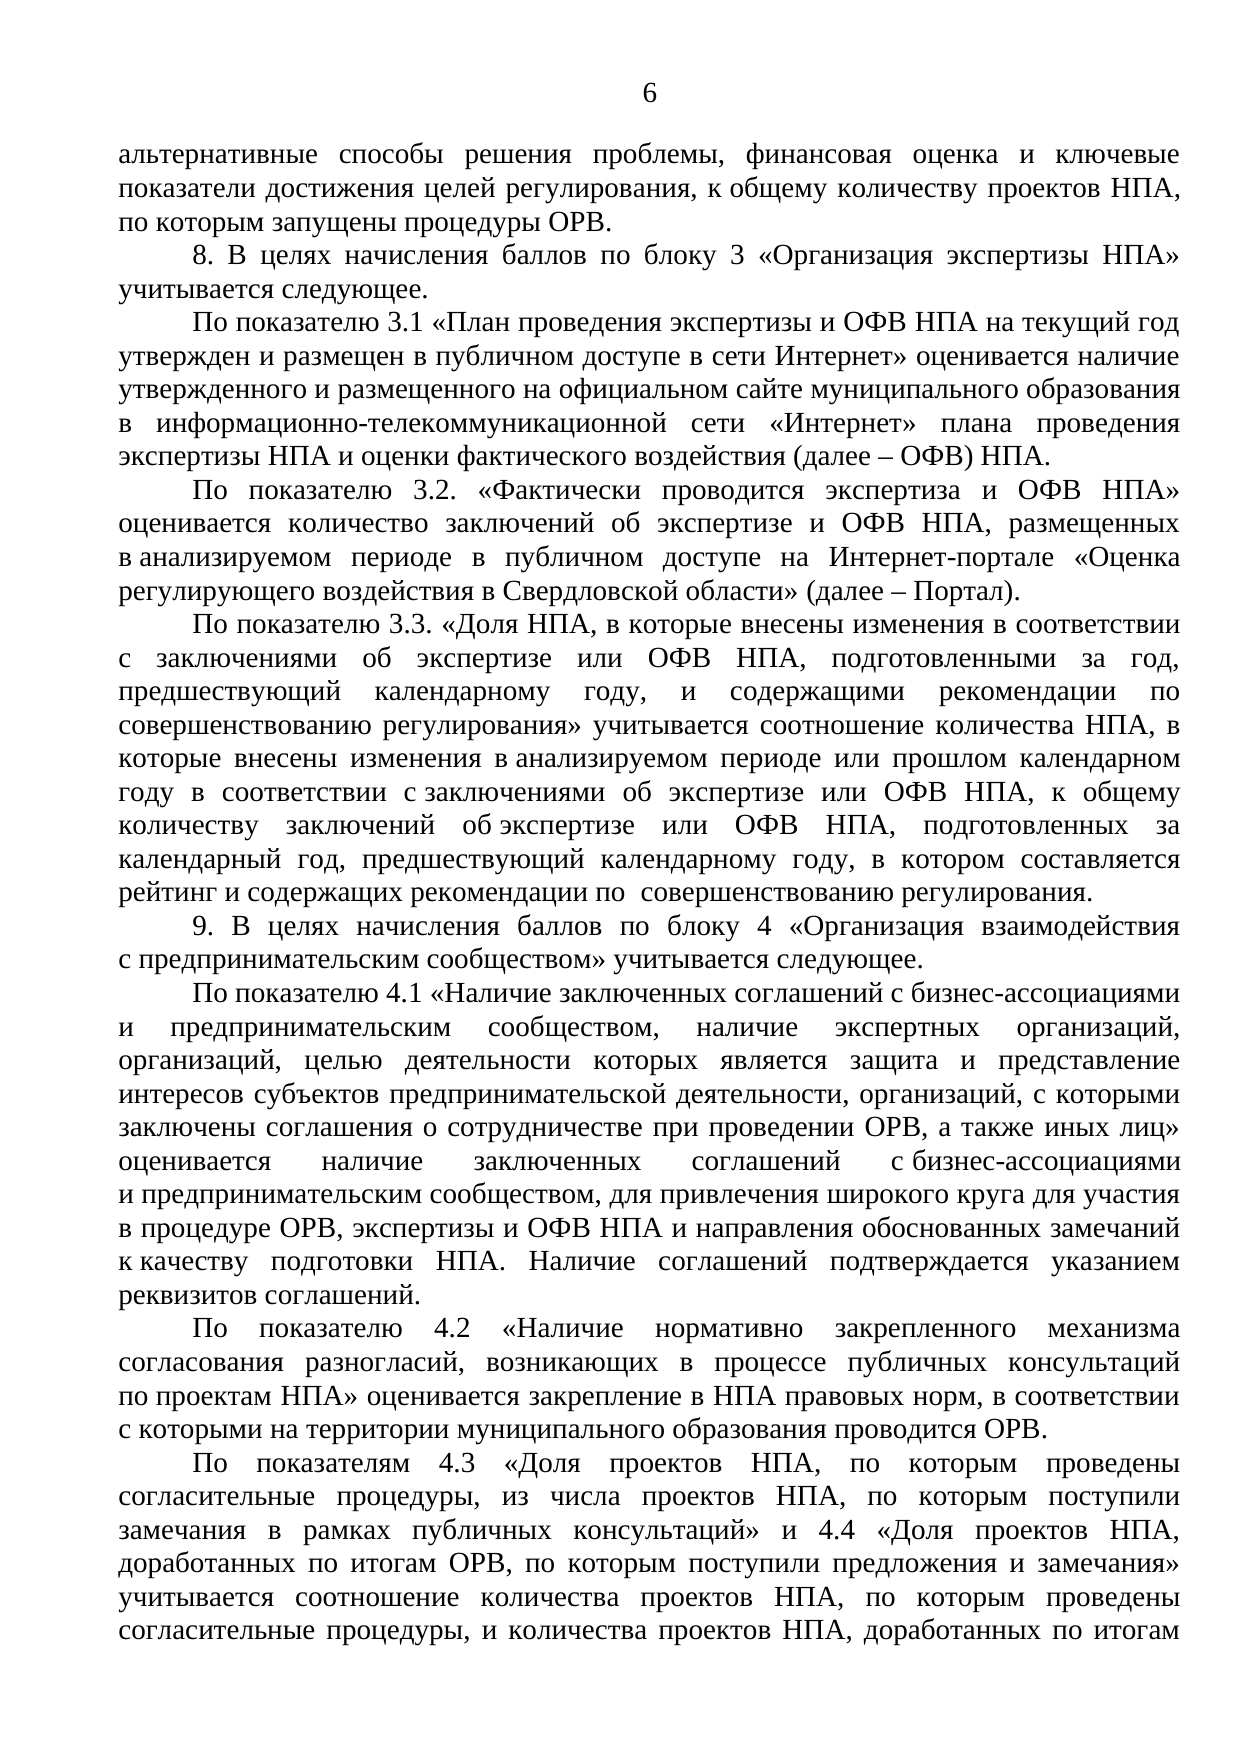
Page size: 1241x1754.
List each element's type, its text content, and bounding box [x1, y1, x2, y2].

text По показателям 4.3 «Доля проектов НПА, по которым проведены согласительные процедуры, из числа проектов НПА, по которым поступили замечания в рамках публичных консультаций» и 4.4 «Доля проектов НПА, доработанных по итогам ОРВ, по которым поступили предложения и замечания» учитывается соотношение количества проектов НПА, по которым проведены согласительные процедуры, и количества проектов НПА, доработанных по итогам [118, 1445, 1181, 1646]
text альтернативные способы решения проблемы, финансовая оценка и ключевые показатели достижения целей регулирования, к общему количеству проектов НПА, по которым запущены процедуры ОРВ. [118, 137, 1181, 237]
text По показателю 3.2. «Фактически проводится экспертиза и ОФВ НПА» оценивается количество заключений об экспертизе и ОФВ НПА, размещенных в анализируемом периоде в публичном доступе на Интернет-портале «Оценка регулирующего воздействия в Свердловской области» (далее – Портал). [118, 472, 1181, 606]
text По показателю 3.1 «План проведения экспертизы и ОФВ НПА на текущий год утвержден и размещен в публичном доступе в сети Интернет» оценивается наличие утвержденного и размещенного на официальном сайте муниципального образования в информационно-телекоммуникационной сети «Интернет» плана проведения экспертизы НПА и оценки фактического воздействия (далее – ОФВ) НПА. [118, 304, 1181, 472]
text По показателю 4.1 «Наличие заключенных соглашений с бизнес-ассоциациями и предпринимательским сообществом, наличие экспертных организаций, организаций, целью деятельности которых является защита и представление интересов субъектов предпринимательской деятельности, организаций, с которыми заключены соглашения о сотрудничестве при проведении ОРВ, а также иных лиц» оценивается наличие заключенных соглашений с бизнес-ассоциациями и предпринимательским сообществом, для привлечения широкого круга для участия в процедуре ОРВ, экспертизы и ОФВ НПА и направления обоснованных замечаний к качеству подготовки НПА. Наличие соглашений подтверждается указанием реквизитов соглашений. [118, 975, 1181, 1311]
text 8. В целях начисления баллов по блоку 3 «Организация экспертизы НПА» учитывается следующее. [118, 237, 1181, 304]
text По показателю 4.2 «Наличие нормативно закрепленного механизма согласования разногласий, возникающих в процессе публичных консультаций по проектам НПА» оценивается закрепление в НПА правовых норм, в соответствии с которыми на территории муниципального образования проводится ОРВ. [118, 1311, 1181, 1445]
text По показателю 3.3. «Доля НПА, в которые внесены изменения в соответствии с заключениями об экспертизе или ОФВ НПА, подготовленными за год, предшествующий календарному году, и содержащими рекомендации по совершенствованию регулирования» учитывается соотношение количества НПА, в которые внесены изменения в анализируемом периоде или прошлом календарном году в соответствии с заключениями об экспертизе или ОФВ НПА, к общему количеству заключений об экспертизе или ОФВ НПА, подготовленных за календарный год, предшествующий календарному году, в котором составляется рейтинг и содержащих рекомендации по совершенствованию регулирования. [118, 606, 1181, 908]
text 9. В целях начисления баллов по блоку 4 «Организация взаимодействия с предпринимательским сообществом» учитывается следующее. [118, 908, 1181, 975]
